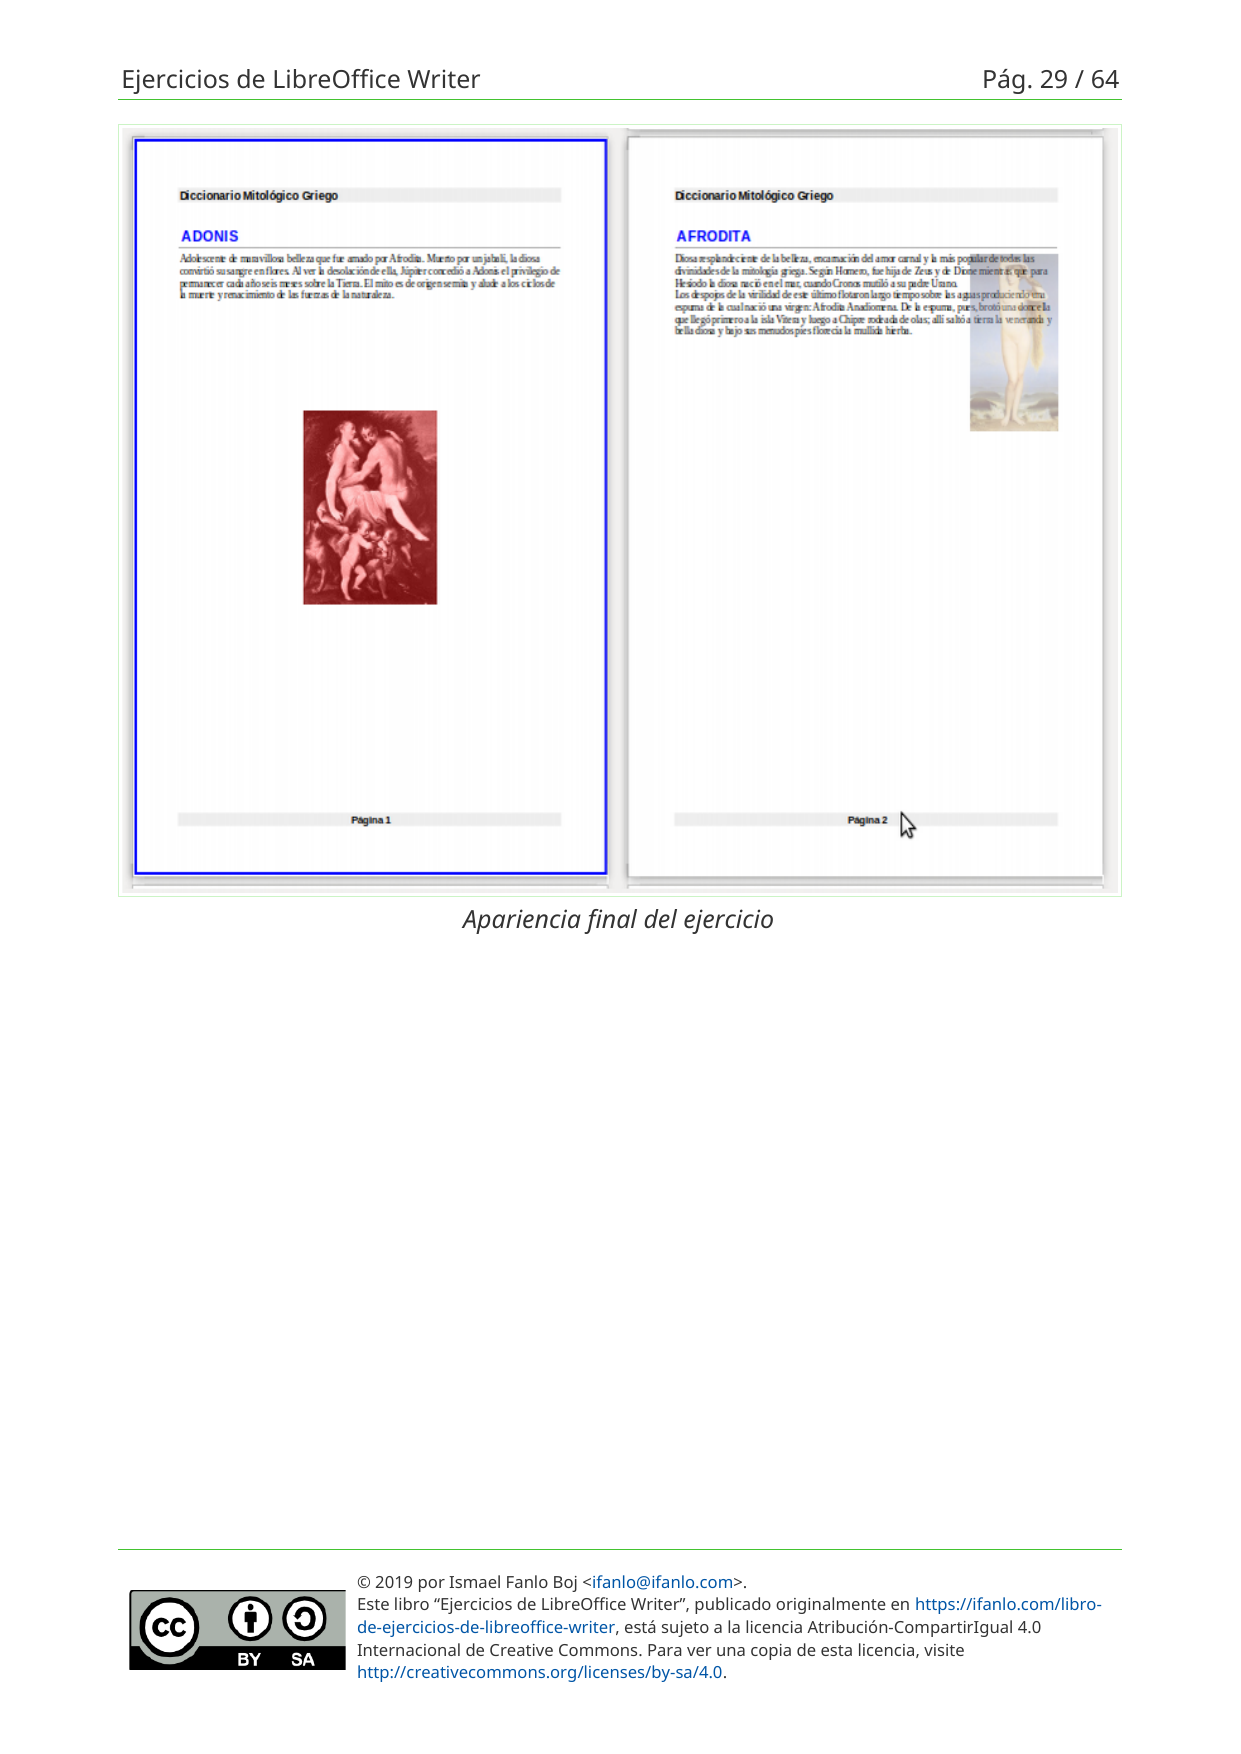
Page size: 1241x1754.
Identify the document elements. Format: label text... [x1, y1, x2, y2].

text Apariencia final del ejercicio [118, 897, 1122, 936]
picture [122, 128, 1118, 893]
text [119, 125, 1121, 896]
picture [129, 1590, 346, 1670]
